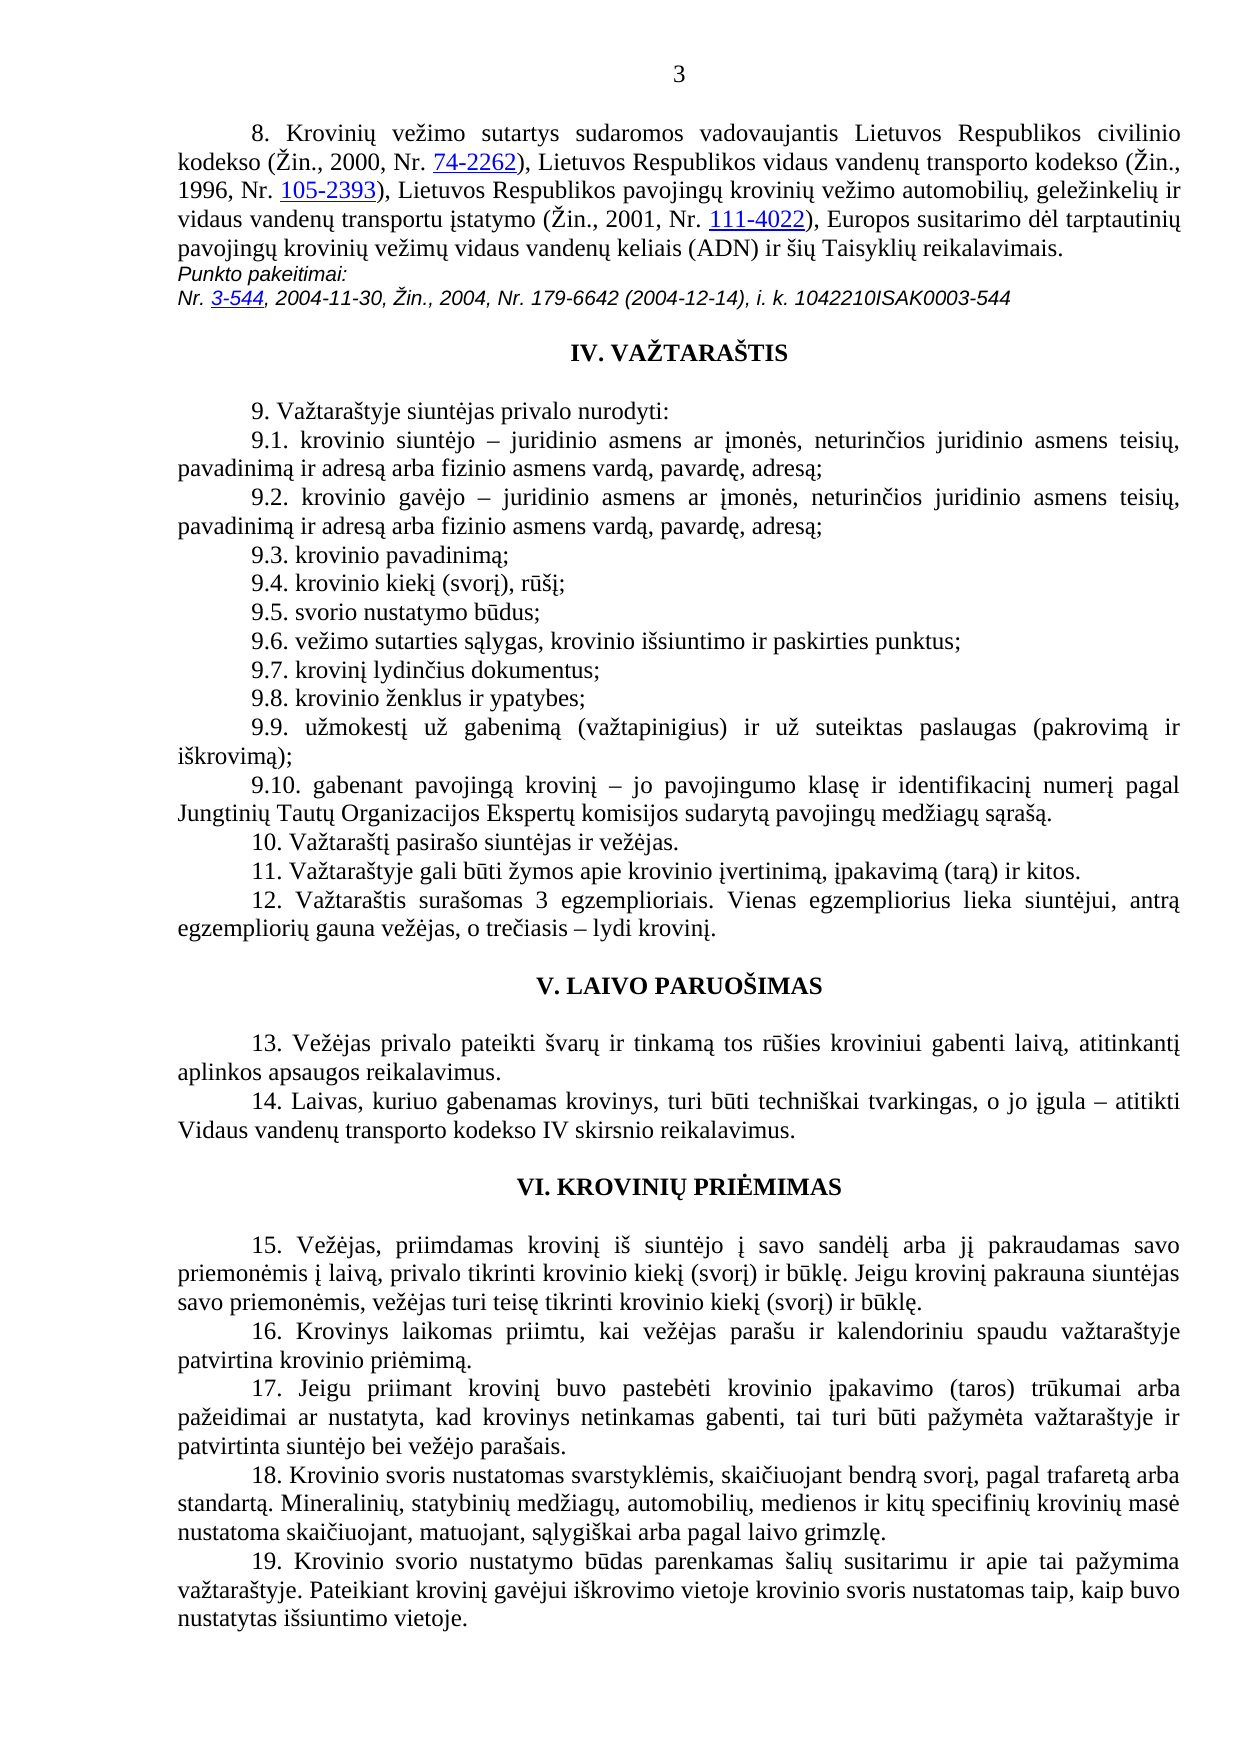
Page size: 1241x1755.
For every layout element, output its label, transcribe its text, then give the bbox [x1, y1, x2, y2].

text 12. Važtaraštis surašomas 3 egzemplioriais. Vienas egzempliorius lieka siuntėjui, antrą egzempliorių gauna vežėjas, o trečiasis – lydi krovinį. [177, 885, 1181, 942]
text 9.2. krovinio gavėjo – juridinio asmens ar įmonės, neturinčios juridinio asmens teisių, pavadinimą ir adresą arba fizinio asmens vardą, pavardę, adresą; [177, 482, 1181, 540]
text 9.10. gabenant pavojingą krovinį – jo pavojingumo klasę ir identifikacinį numerį pagal Jungtinių Tautų Organizacijos Ekspertų komisijos sudarytą pavojingų medžiagų sąrašą. [177, 770, 1181, 827]
text 9.6. vežimo sutarties sąlygas, krovinio išsiuntimo ir paskirties punktus; [177, 626, 1181, 655]
text 9.1. krovinio siuntėjo – juridinio asmens ar įmonės, neturinčios juridinio asmens teisių, pavadinimą ir adresą arba fizinio asmens vardą, pavardę, adresą; [177, 425, 1181, 482]
text 15. Vežėjas, priimdamas krovinį iš siuntėjo į savo sandėlį arba jį pakraudamas savo priemonėmis į laivą, privalo tikrinti krovinio kiekį (svorį) ir būklę. Jeigu krovinį pakrauna siuntėjas savo priemonėmis, vežėjas turi teisę tikrinti krovinio kiekį (svorį) ir būklę. [177, 1230, 1181, 1316]
text 9. Važtaraštyje siuntėjas privalo nurodyti: [177, 396, 1181, 425]
text 9.3. krovinio pavadinimą; [177, 540, 1181, 568]
text 9.9. užmokestį už gabenimą (važtapinigius) ir už suteiktas paslaugas (pakrovimą ir iškrovimą); [177, 712, 1181, 770]
text 8. Krovinių vežimo sutartys sudaromos vadovaujantis Lietuvos Respublikos civilinio kodekso (Žin., 2000, Nr. 74-2262), Lietuvos Respublikos vidaus vandenų transporto kodekso (Žin., 1996, Nr. 105-2393), Lietuvos Respublikos pavojingų krovinių vežimo automobilių, geležinkelių ir vidaus vandenų transportu įstatymo (Žin., 2001, Nr. 111-4022), Europos susitarimo dėl tarptautinių pavojingų krovinių vežimų vidaus vandenų keliais (ADN) ir šių Taisyklių reikalavimais. [177, 118, 1181, 262]
text 16. Krovinys laikomas priimtu, kai vežėjas parašu ir kalendoriniu spaudu važtaraštyje patvirtina krovinio priėmimą. [177, 1316, 1181, 1373]
text V. LAIVO PARUOŠIMAS [177, 971, 1181, 1000]
text 18. Krovinio svoris nustatomas svarstyklėmis, skaičiuojant bendrą svorį, pagal trafaretą arba standartą. Mineralinių, statybinių medžiagų, automobilių, medienos ir kitų specifinių krovinių masė nustatoma skaičiuojant, matuojant, sąlygiškai arba pagal laivo grimzlę. [177, 1460, 1181, 1546]
text 10. Važtaraštį pasirašo siuntėjas ir vežėjas. [177, 827, 1181, 856]
text IV. VAŽTARAŠTIS [177, 338, 1181, 367]
text 9.8. krovinio ženklus ir ypatybes; [177, 683, 1181, 712]
text 17. Jeigu priimant krovinį buvo pastebėti krovinio įpakavimo (taros) trūkumai arba pažeidimai ar nustatyta, kad krovinys netinkamas gabenti, tai turi būti pažymėta važtaraštyje ir patvirtinta siuntėjo bei vežėjo parašais. [177, 1373, 1181, 1460]
text 19. Krovinio svorio nustatymo būdas parenkamas šalių susitarimu ir apie tai pažymima važtaraštyje. Pateikiant krovinį gavėjui iškrovimo vietoje krovinio svoris nustatomas taip, kaip buvo nustatytas išsiuntimo vietoje. [177, 1546, 1181, 1632]
text 9.4. krovinio kiekį (svorį), rūšį; [177, 568, 1181, 597]
text 13. Vežėjas privalo pateikti švarų ir tinkamą tos rūšies kroviniui gabenti laivą, atitinkantį aplinkos apsaugos reikalavimus. [177, 1028, 1181, 1086]
text 9.7. krovinį lydinčius dokumentus; [177, 655, 1181, 683]
text VI. KROVINIŲ PRIĖMIMAS [177, 1172, 1181, 1201]
text 11. Važtaraštyje gali būti žymos apie krovinio įvertinimą, įpakavimą (tarą) ir kitos. [177, 856, 1181, 885]
text 14. Laivas, kuriuo gabenamas krovinys, turi būti techniškai tvarkingas, o jo įgula – atitikti Vidaus vandenų transporto kodekso IV skirsnio reikalavimus. [177, 1086, 1181, 1143]
text Punkto pakeitimai: [177, 262, 1181, 286]
text Nr. 3-544, 2004-11-30, Žin., 2004, Nr. 179-6642 (2004-12-14), i. k. 1042210ISAK0003-544 [177, 286, 1181, 310]
text 9.5. svorio nustatymo būdus; [177, 597, 1181, 626]
